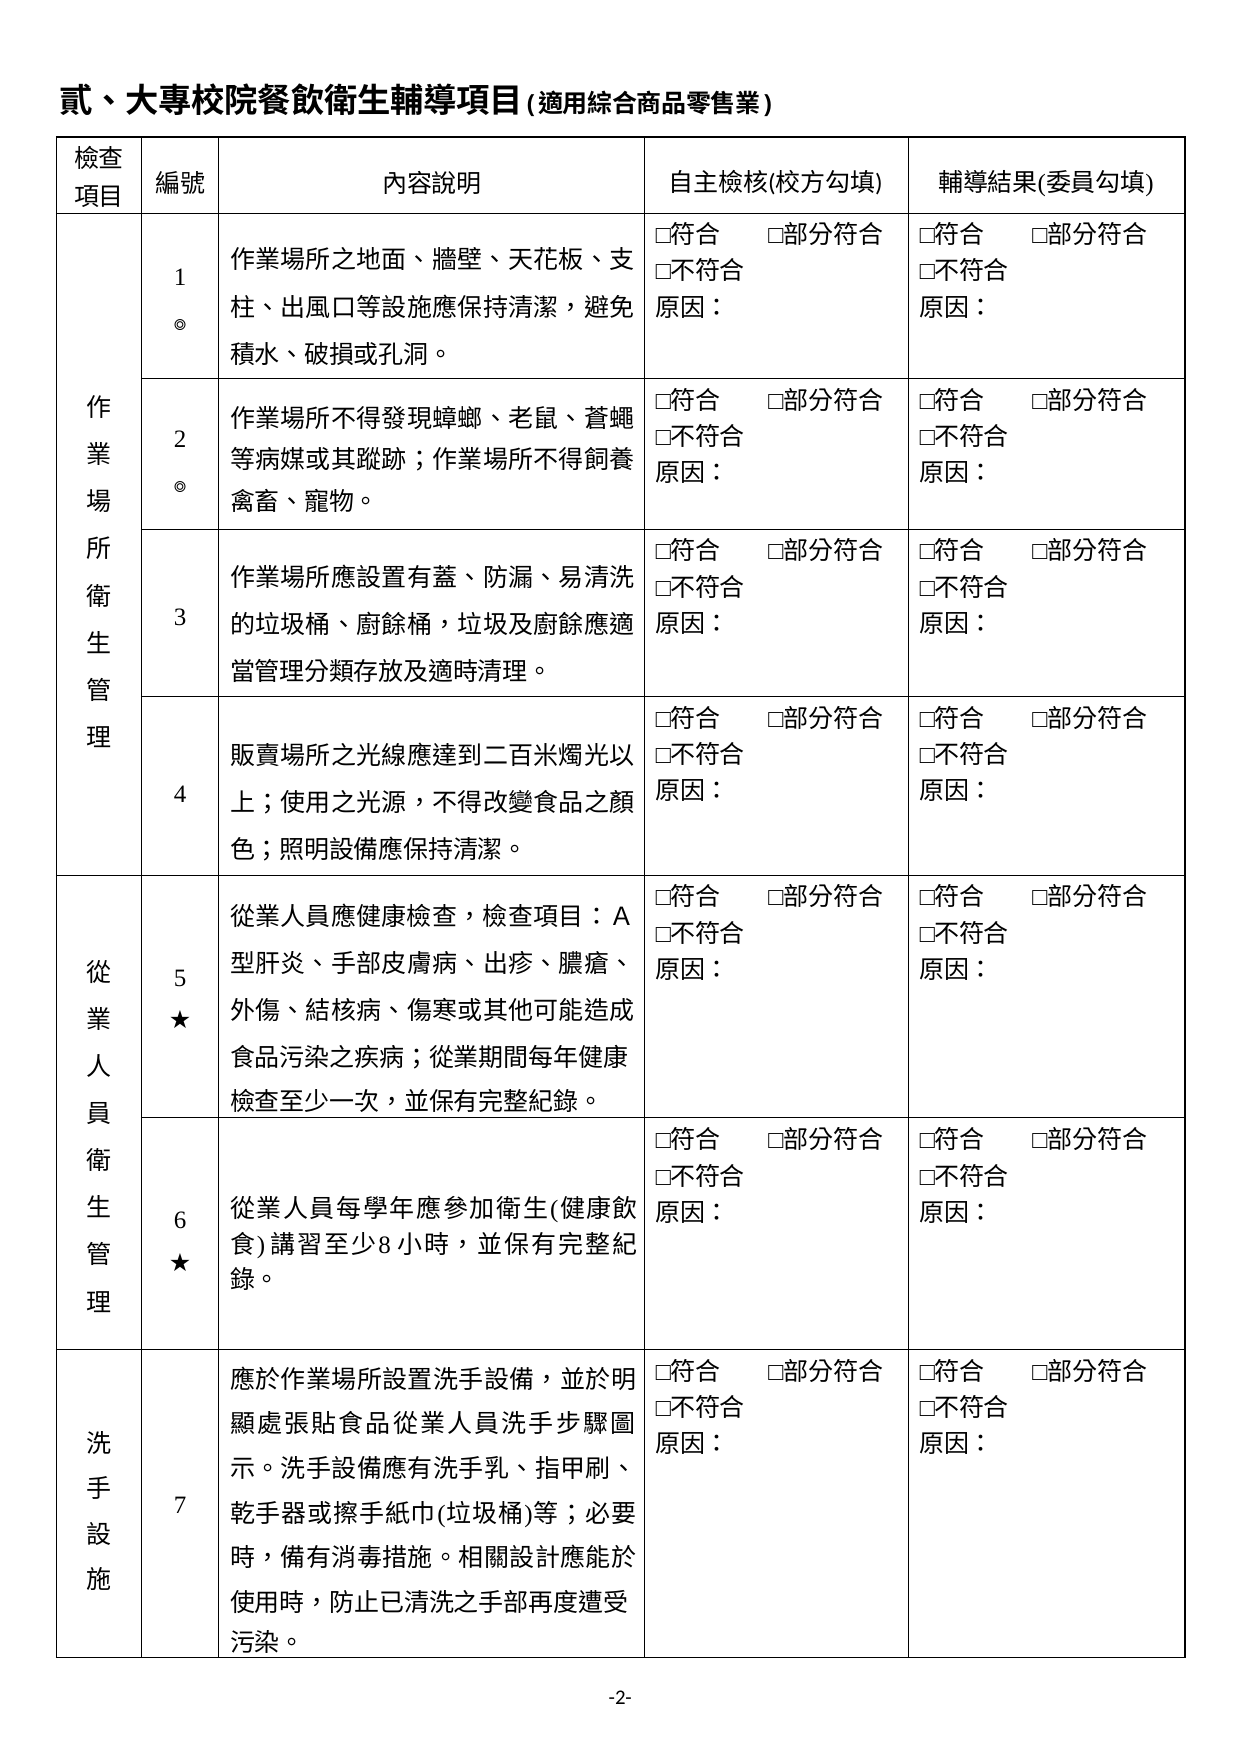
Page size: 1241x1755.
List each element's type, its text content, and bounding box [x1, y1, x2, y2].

table_cell 作業場所之地面、牆壁、天花板、支柱、出風口等設施應保持清潔，避免積水、破損或孔洞。 [219, 214, 644, 378]
table_header 內容說明 [219, 138, 644, 212]
table_cell □符合 □部分符合 □不符合原因： [909, 530, 1184, 696]
table_cell □符合 □部分符合 □不符合原因： [645, 876, 908, 1117]
table_cell □符合 □部分符合 □不符合原因： [645, 1350, 908, 1657]
table_cell 販賣場所之光線應達到二百米燭光以上；使用之光源，不得改變食品之顏色；照明設備應保持清潔。 [219, 697, 644, 875]
table_header 自主檢核(校方勾填) [645, 138, 908, 212]
table_cell 6 ★ [142, 1118, 218, 1349]
table_cell □符合 □部分符合 □不符合原因： [909, 1118, 1184, 1349]
table_header 檢查項目 [57, 138, 141, 212]
table_cell □符合 □部分符合 □不符合原因： [909, 876, 1184, 1117]
table_header 編號 [142, 138, 218, 212]
table_cell 從業人員衛生管理 [57, 876, 141, 1349]
table_cell 從業人員應健康檢查，檢查項目：Ａ型肝炎、手部皮膚病、出疹、膿瘡、外傷、結核病、傷寒或其他可能造成食品污染之疾病；從業期間每年健康 檢查至少一次，並保有完整紀錄。 [219, 876, 644, 1117]
table_cell 7 [142, 1350, 218, 1657]
table_cell □符合 □部分符合 □不符合原因： [645, 379, 908, 528]
text 貳、大專校院餐飲衛生輔導項目(適用綜合商品零售業) [59, 74, 1211, 122]
table_cell □符合 □部分符合 □不符合原因： [645, 697, 908, 875]
table_cell □符合 □部分符合 □不符合原因： [645, 1118, 908, 1349]
table_cell 作業場所不得發現蟑螂、老鼠、蒼蠅等病媒或其蹤跡；作業場所不得飼養禽畜、寵物。 [219, 379, 644, 528]
table_cell 從業人員每學年應參加衛生(健康飲食) 講習至少8 小時，並保有完整紀錄。 [219, 1118, 644, 1349]
table_cell □符合 □部分符合 □不符合原因： [909, 379, 1184, 528]
table_cell □符合 □部分符合 □不符合原因： [909, 214, 1184, 378]
table_cell □符合 □部分符合 □不符合原因： [645, 530, 908, 696]
table_header 輔導結果(委員勾填) [909, 138, 1184, 212]
table_cell □符合 □部分符合 □不符合原因： [909, 1350, 1184, 1657]
table_cell 1 ◎ [142, 214, 218, 378]
table_cell 3 [142, 530, 218, 696]
table_cell 2 ◎ [142, 379, 218, 528]
table_cell □符合 □部分符合 □不符合原因： [909, 697, 1184, 875]
table_cell 4 [142, 697, 218, 875]
table_cell 應於作業場所設置洗手設備，並於明顯處張貼食品從業人員洗手步驟圖示。洗手設備應有洗手乳、指甲刷、乾手器或擦手紙巾(垃圾桶)等；必要時，備有消毒措施。相關設計應能於使用時，防止已清洗之手部再度遭受 污染。 [219, 1350, 644, 1657]
table_cell 作業場所應設置有蓋、防漏、易清洗的垃圾桶、廚餘桶，垃圾及廚餘應適當管理分類存放及適時清理。 [219, 530, 644, 696]
table_cell 5 ★ [142, 876, 218, 1117]
table_cell 作業場所衛生管理 [57, 214, 141, 875]
table_cell □符合 □部分符合 □不符合原因： [645, 214, 908, 378]
table_cell 洗手設施 [57, 1350, 141, 1657]
